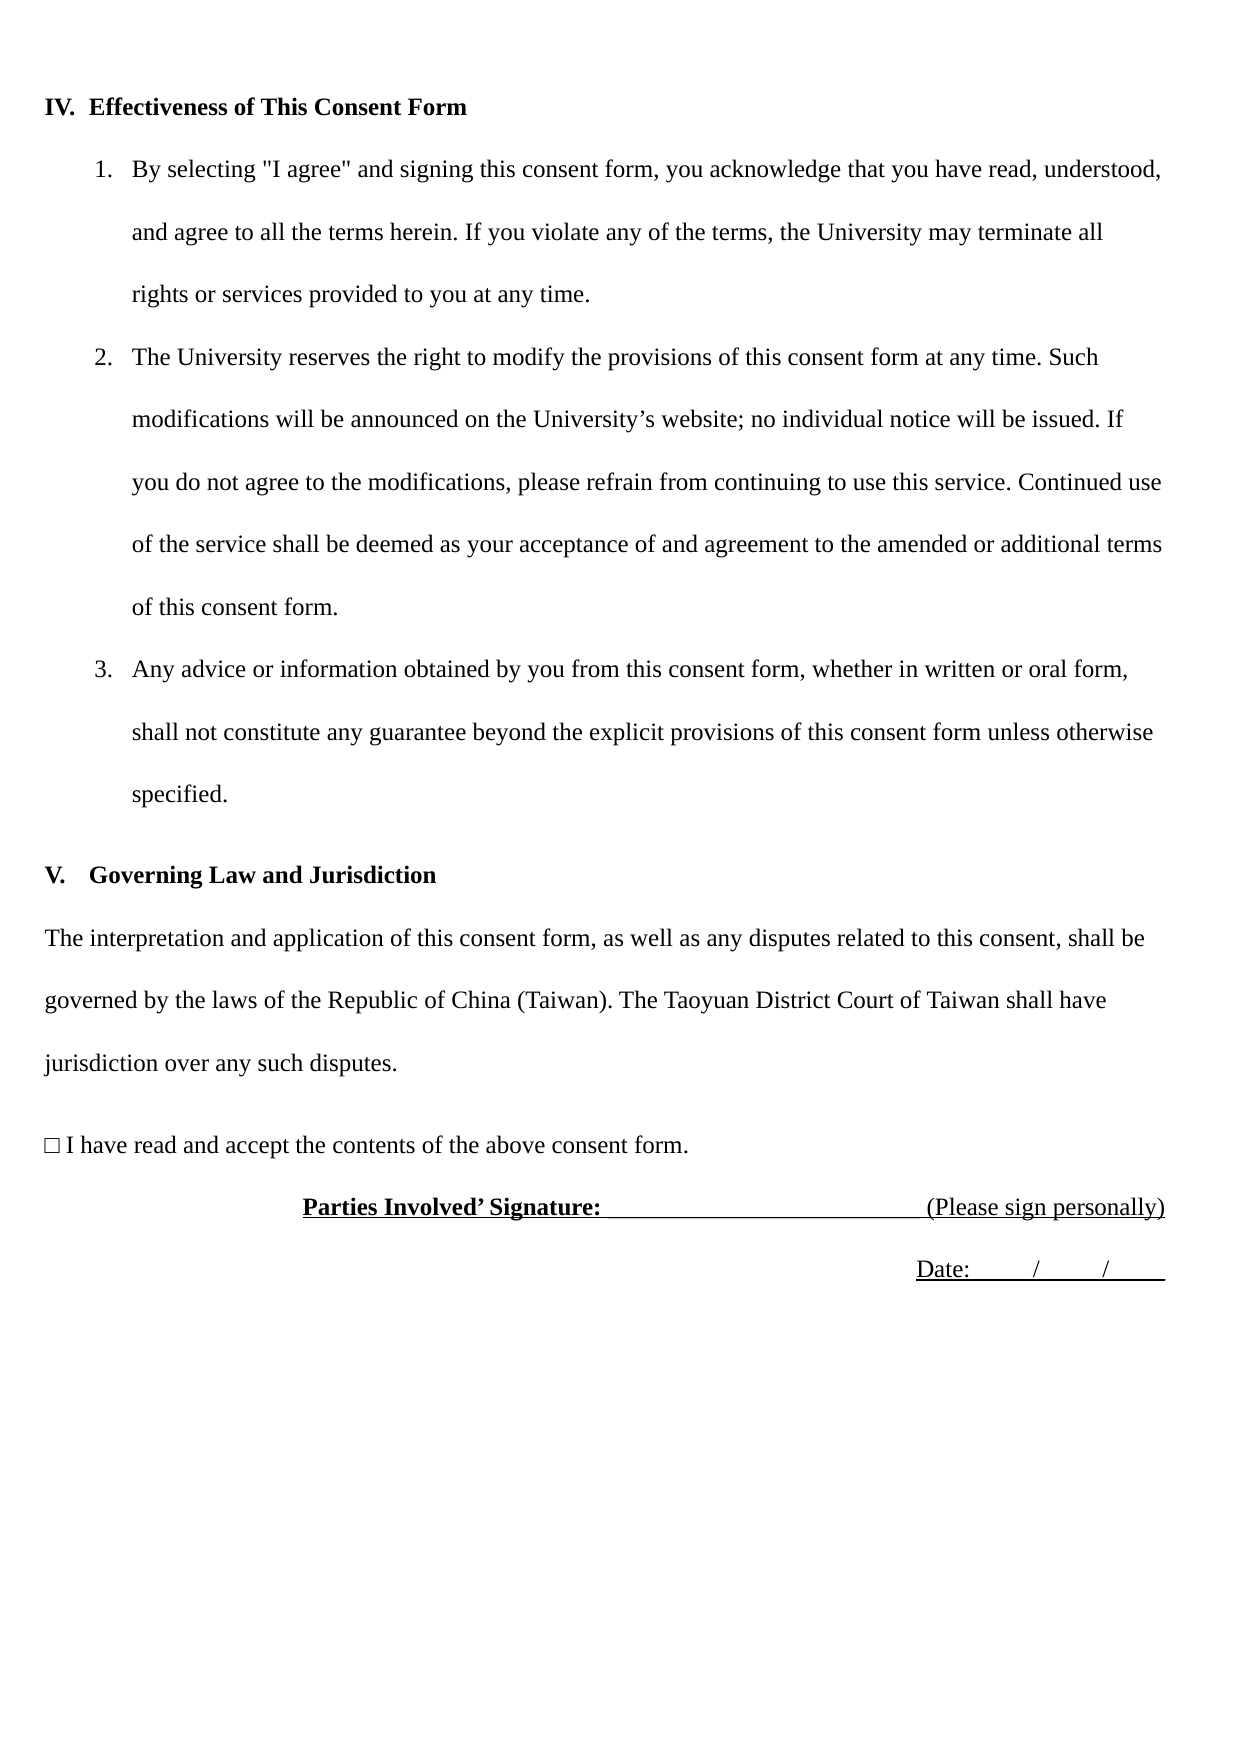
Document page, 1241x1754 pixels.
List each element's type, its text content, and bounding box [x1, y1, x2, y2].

list The University reserves the right to modify the provisions of this consent form at any time. Such modifications will be announced on the University’s website; no individual notice will be issued. If you do not agree to the modifications, please refrain from continuing to use this service. Continued use of the service shall be deemed as your acceptance of and agreement to the amended or additional terms of this consent form. [94, 314, 1165, 627]
text □ I have read and accept the contents of the above consent form. [44, 1102, 1165, 1164]
list Any advice or information obtained by you from this consent form, whether in written or oral form, shall not constitute any guarantee beyond the explicit provisions of this consent form unless otherwise specified. [94, 627, 1165, 814]
text The interpretation and application of this consent form, as well as any disputes related to this consent, shall be governed by the laws of the Republic of China (Taiwan). The Taoyuan District Court of Taiwan shall have jurisdiction over any such disputes. [44, 896, 1165, 1083]
list By selecting "I agree" and signing this consent form, you acknowledge that you have read, understood, and agree to all the terms herein. If you violate any of the terms, the University may terminate all rights or services provided to you at any time. [94, 127, 1165, 314]
text Parties Involved’ Signature: _________________________ (Please sign personally) Date: ____ / ____ / ____ [44, 1164, 1165, 1289]
list Effectiveness of This Consent Form [44, 64, 1165, 127]
list Governing Law and Jurisdiction [44, 833, 1165, 896]
